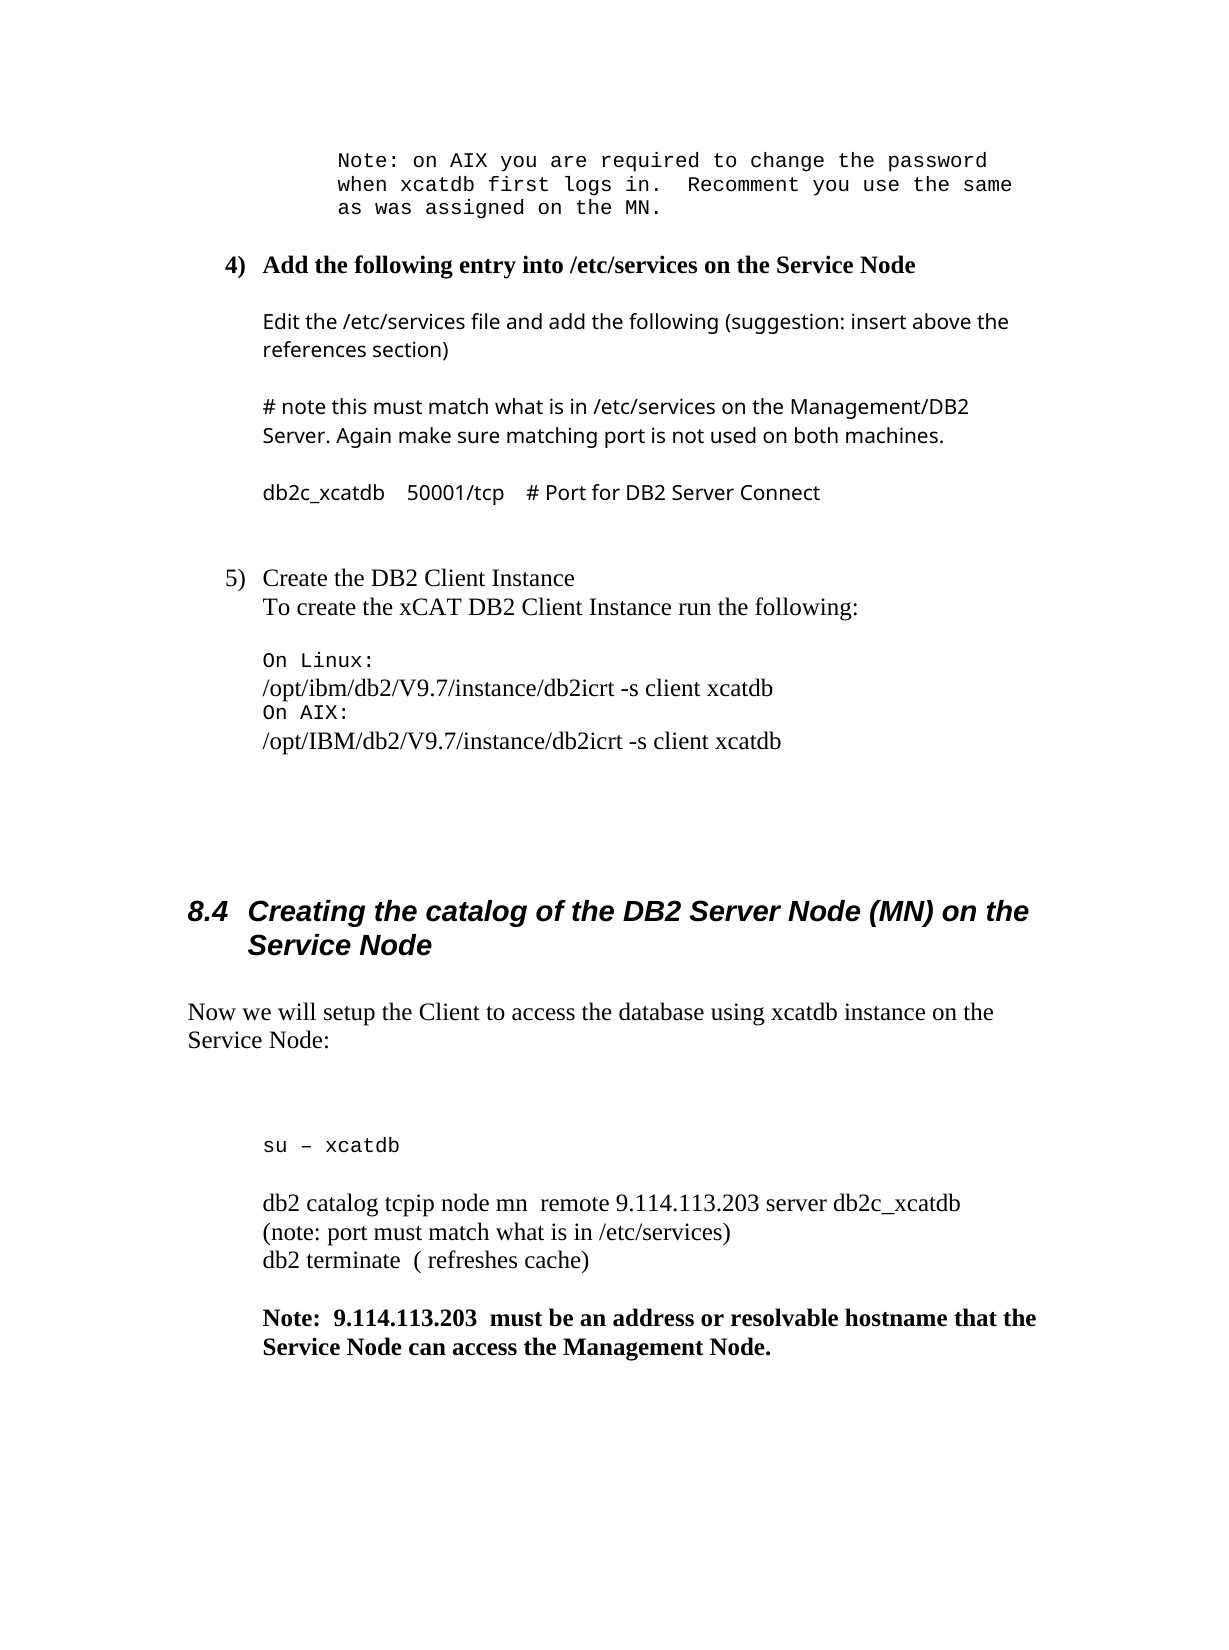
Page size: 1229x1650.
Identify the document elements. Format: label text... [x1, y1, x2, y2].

list Create the DB2 Client Instance [225, 563, 1041, 592]
subtitle Creating the catalog of the DB2 Server Node (MN) on the Service Node [187, 894, 1041, 962]
text su – xcatdb [225, 1136, 1041, 1159]
text db2c_xcatdb 50001/tcp # Port for DB2 Server Connect [262, 478, 1041, 506]
list Add the following entry into /etc/services on the Service Node [225, 250, 1041, 278]
text # note this must match what is in /etc/services on the Management/DB2 Server. Again make sure matching port is not used on both machines. [262, 392, 1041, 449]
text db2 terminate ( refreshes cache) [262, 1245, 1041, 1274]
list Note: on AIX you are required to change the password when xcatdb first logs in. Recomment you use the same as was assigned on the MN. [262, 150, 1041, 221]
text On Linux: [187, 650, 1041, 673]
text db2 catalog tcpip node mn remote 9.114.113.203 server db2c_xcatdb [262, 1188, 1041, 1217]
text Now we will setup the Client to access the database using xcatdb instance on the Service Node: [187, 997, 1041, 1054]
text To create the xCAT DB2 Client Instance run the following: [262, 592, 1041, 621]
text Note: 9.114.113.203 must be an address or resolvable hostname that the Service Node can access the Management Node. [262, 1303, 1041, 1360]
text (note: port must match what is in /etc/services) [262, 1217, 1041, 1245]
list Edit the /etc/services file and add the following (suggestion: insert above the references section) [225, 278, 1041, 364]
text /opt/ibm/db2/V9.7/instance/db2icrt -s client xcatdb On AIX: /opt/IBM/db2/V9.7/instance/db2icrt -s client xcatdb [262, 673, 1041, 754]
